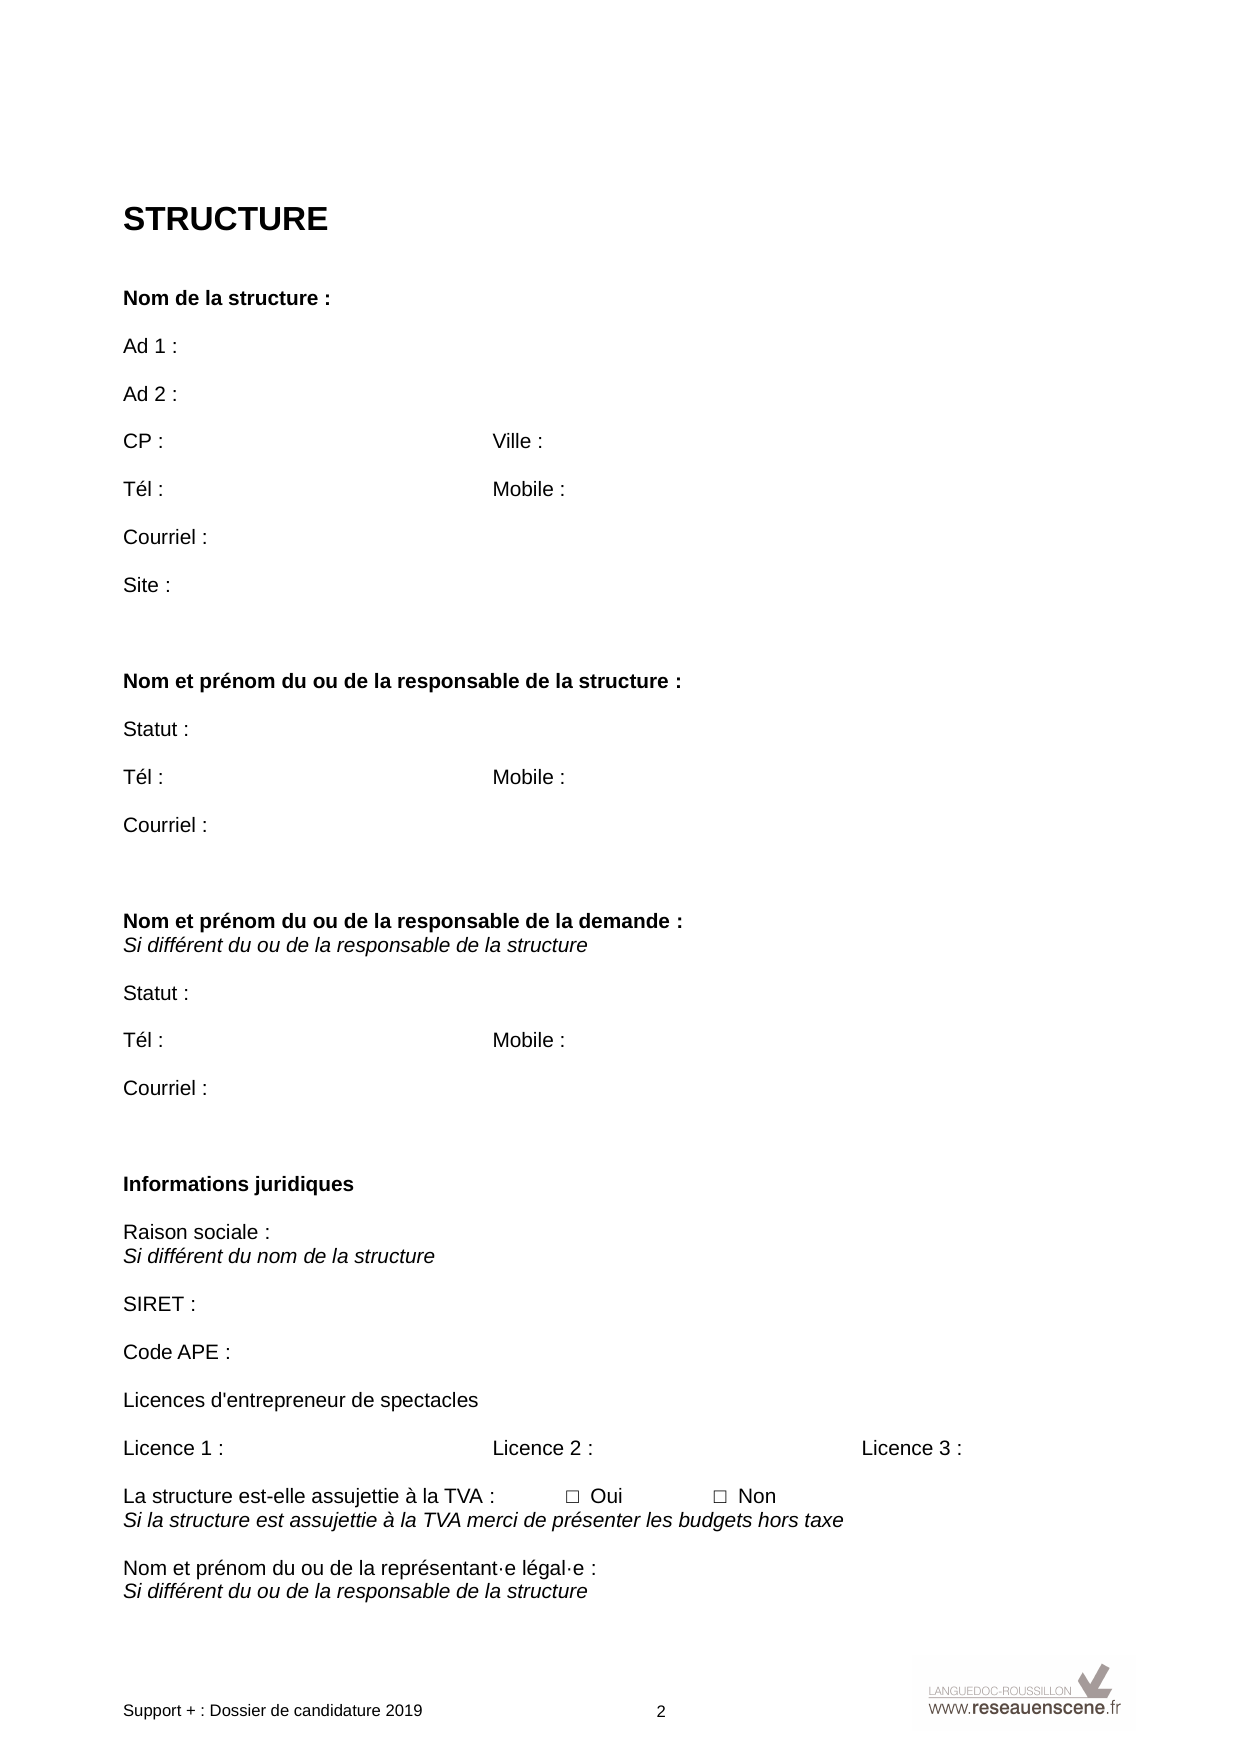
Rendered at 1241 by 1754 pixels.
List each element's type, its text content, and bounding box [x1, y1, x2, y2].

text Ad 2 : [123, 381, 1122, 405]
text Courriel : [123, 813, 1122, 837]
text Statut : [123, 980, 1122, 1004]
text Tél : Mobile : [123, 765, 1122, 789]
text Nom et prénom du ou de la responsable de la demande : [123, 908, 1122, 932]
text STRUCTURE [123, 199, 1122, 238]
text Si différent du nom de la structure [123, 1244, 1122, 1268]
text Statut : [123, 717, 1122, 741]
text Site : [123, 573, 1122, 597]
text Licences d'entrepreneur de spectacles [123, 1388, 1122, 1412]
text Si la structure est assujettie à la TVA merci de présenter les budgets hors taxe [123, 1507, 1122, 1531]
text Courriel : [123, 525, 1122, 549]
text Raison sociale : [123, 1220, 1122, 1244]
text Ad 1 : [123, 333, 1122, 357]
table_header [123, 118, 622, 161]
text La structure est-elle assujettie à la TVA : □ Oui □ Non [123, 1483, 1122, 1507]
text Licence 1 : Licence 2 : Licence 3 : [123, 1436, 1122, 1459]
text Code APE : [123, 1340, 1122, 1364]
text Nom de la structure : [123, 286, 1122, 309]
text Tél : Mobile : [123, 477, 1122, 501]
text SIRET : [123, 1292, 1122, 1316]
text Nom et prénom du ou de la représentant·e légal·e : [123, 1555, 1122, 1579]
picture [911, 1655, 1136, 1731]
text Courriel : [123, 1076, 1122, 1100]
text Si différent du ou de la responsable de la structure [123, 932, 1122, 956]
text Informations juridiques [123, 1172, 1122, 1196]
text Nom et prénom du ou de la responsable de la structure : [123, 669, 1122, 693]
text Tél : Mobile : [123, 1028, 1122, 1052]
table_header [623, 118, 1122, 161]
text Si différent du ou de la responsable de la structure [123, 1579, 1122, 1603]
text CP : Ville : [123, 429, 1122, 453]
